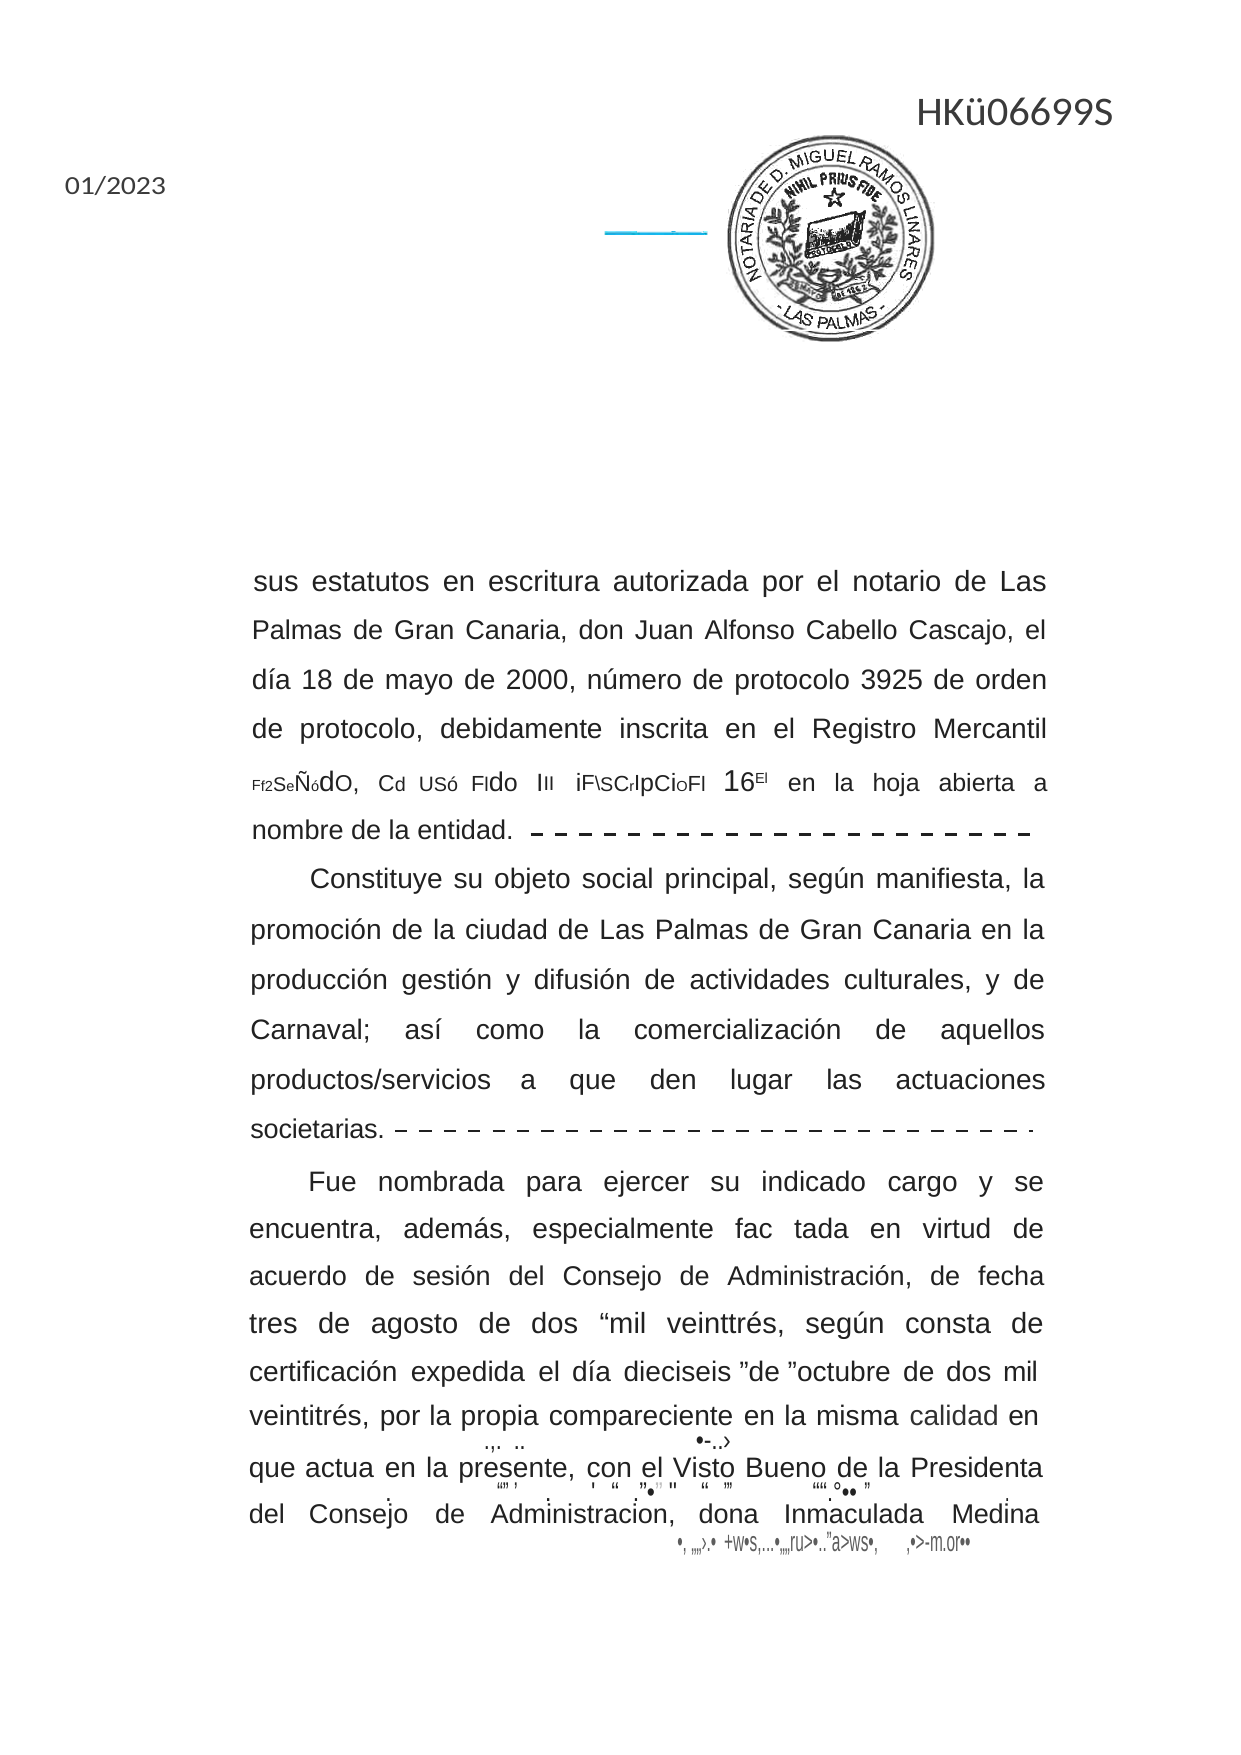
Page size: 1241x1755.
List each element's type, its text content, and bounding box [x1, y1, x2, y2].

subtitle veintitrés, por la propia compareciente en la misma calidad en [249, 1403, 1211, 1431]
text . “” ’ . ' “ .”•” " “ ”’ ““.°•• ” . [385, 1483, 1211, 1507]
text Fue nombrada para ejercer su indicado cargo y se encuentra, además, especialmente fac tada en virtud de acuerdo de sesión del Consejo de Administración, de fecha tres de agosto de dos “mil veinttrés, según consta de certificación expedida el día dieciseis ”de ”octubre de dos mil [249, 1165, 1044, 1388]
text sus estatutos en escritura autorizada por el notario de Las Palmas de Gran Canaria, don Juan Alfonso Cabello Cascajo, el día 18 de mayo de 2000, número de protocolo 3925 de orden de protocolo, debidamente inscrita en el Registro Mercantil Ff2SeÑódO, Cd USó Fldo III iF\SCrIpCiOFl 16El en la hoja abierta a nombre de la entidad. [252, 564, 1048, 846]
subtitle que actua en la presente, con el Visto Bueno de la Presidenta [248, 1454, 1211, 1483]
text del Consejo de Administracion, dona Inmaculada Medina [248, 1507, 1211, 1527]
subtitle Constituye su objeto social principal, según manifiesta, la promoción de la ciudad de Las Palmas de Gran Canaria en la producción gestión y difusión de actividades culturales, y de Carnaval; así como la comercialización de aquellos productos/servicios a que den lugar las actuaciones societarias. [250, 862, 1045, 1144]
subtitle 01/2023 [64, 169, 171, 201]
text .,. .. •-..› [483, 1431, 1211, 1454]
subtitle HKü06699S [29, 86, 1113, 135]
text •, „„›.• +w•s,...•„„ru>•..”a>ws•, ,•>-m.or•• [677, 1527, 1211, 1557]
